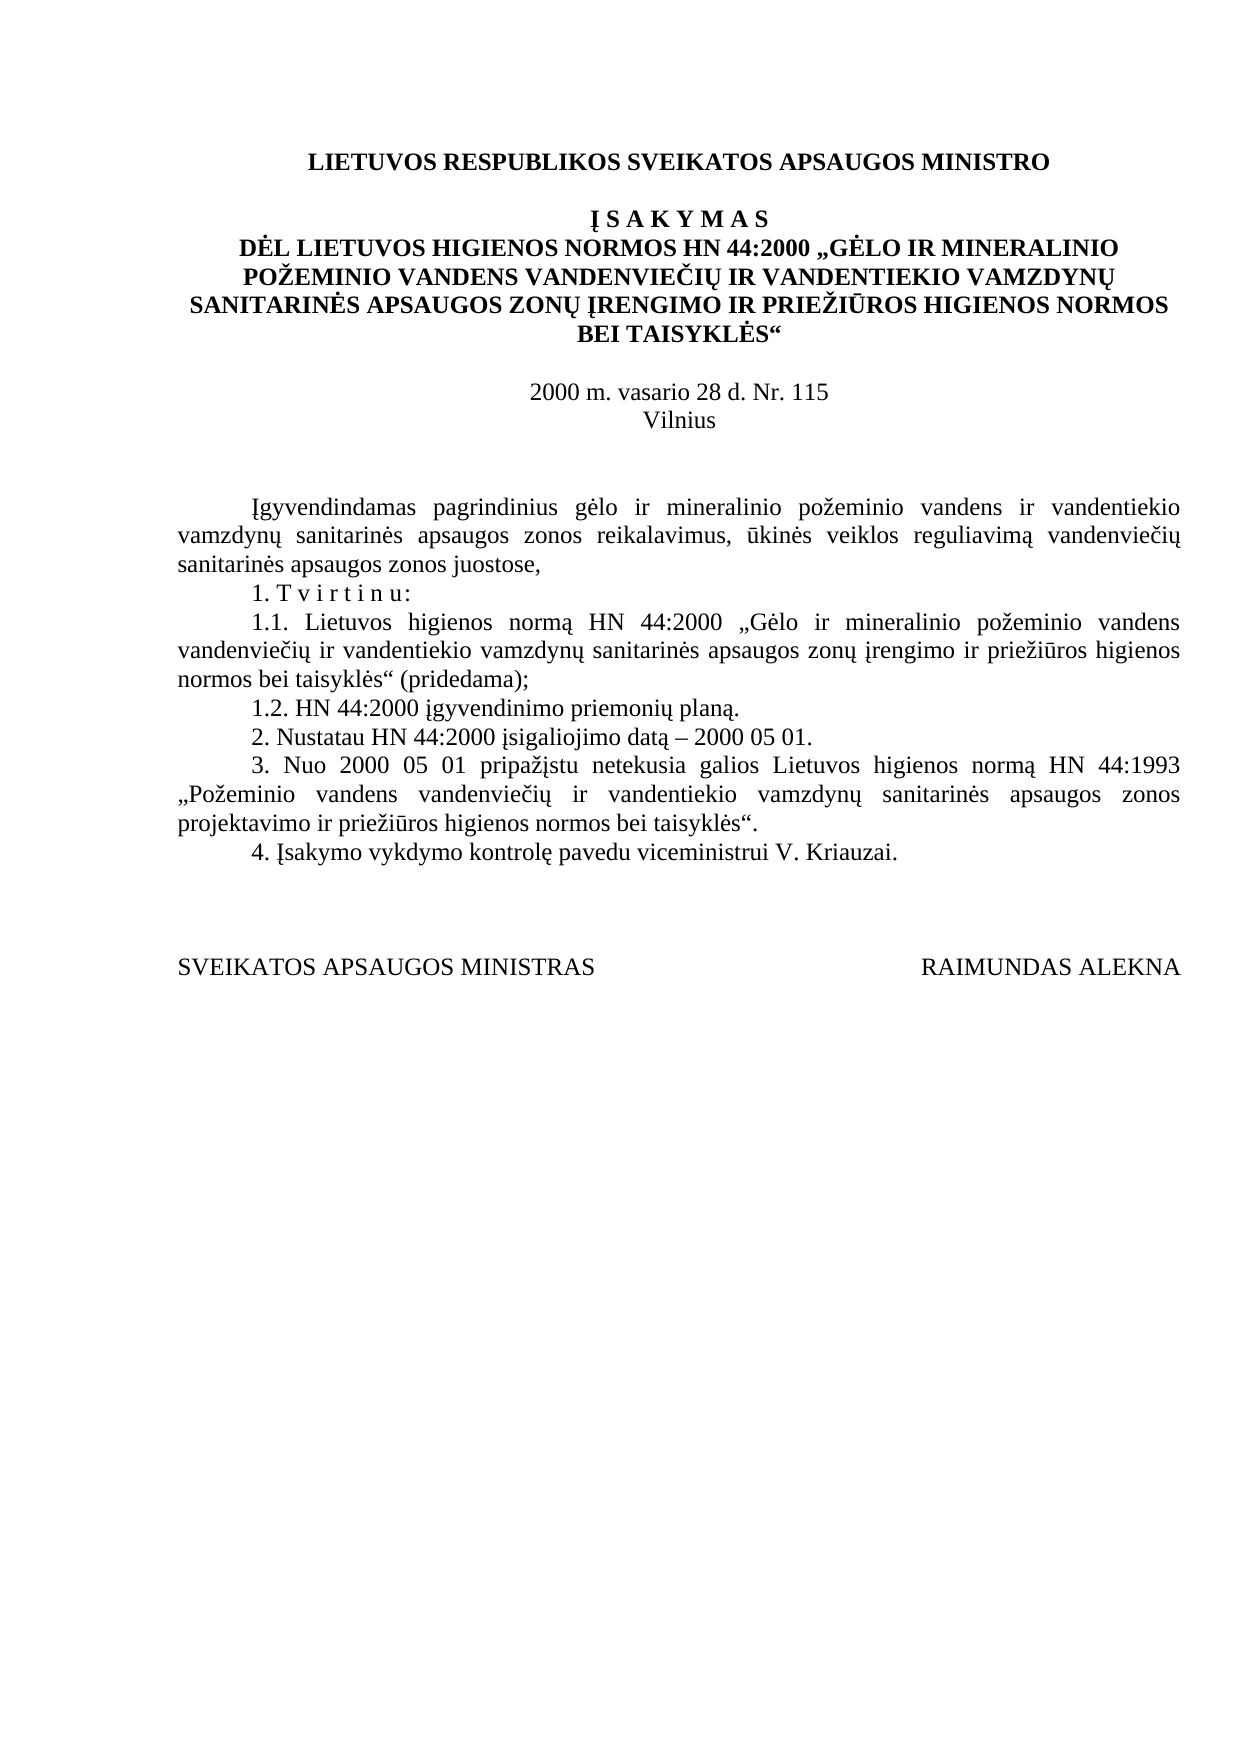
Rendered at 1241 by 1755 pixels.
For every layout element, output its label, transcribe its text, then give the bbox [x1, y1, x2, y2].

text LIETUVOS RESPUBLIKOS SVEIKATOS APSAUGOS MINISTRO [177, 147, 1181, 176]
text 1.2. HN 44:2000 įgyvendinimo priemonių planą. [177, 693, 1181, 722]
text Vilnius [177, 406, 1181, 434]
text Įgyvendindamas pagrindinius gėlo ir mineralinio požeminio vandens ir vandentiekio vamzdynų sanitarinės apsaugos zonos reikalavimus, ūkinės veiklos reguliavimą vandenviečių sanitarinės apsaugos zonos juostose, [177, 492, 1181, 578]
text DĖL LIETUVOS HIGIENOS NORMOS HN 44:2000 „GĖLO IR MINERALINIO POŽEMINIO VANDENS VANDENVIEČIŲ IR VANDENTIEKIO VAMZDYNŲ SANITARINĖS APSAUGOS ZONŲ ĮRENGIMO IR PRIEŽIŪROS HIGIENOS NORMOS BEI TAISYKLĖS“ [177, 233, 1181, 348]
text Į S A K Y M A S [177, 204, 1181, 233]
text 3. Nuo 2000 05 01 pripažįstu netekusia galios Lietuvos higienos normą HN 44:1993 „Požeminio vandens vandenviečių ir vandentiekio vamzdynų sanitarinės apsaugos zonos projektavimo ir priežiūros higienos normos bei taisyklės“. [177, 751, 1181, 837]
text 4. Įsakymo vykdymo kontrolę pavedu viceministrui V. Kriauzai. [177, 837, 1181, 866]
text 2000 m. vasario 28 d. Nr. 115 [177, 377, 1181, 406]
text 1.1. Lietuvos higienos normą HN 44:2000 „Gėlo ir mineralinio požeminio vandens vandenviečių ir vandentiekio vamzdynų sanitarinės apsaugos zonų įrengimo ir priežiūros higienos normos bei taisyklės“ (pridedama); [177, 607, 1181, 693]
text SVEIKATOS APSAUGOS Ministras Raimundas Alekna [177, 952, 1181, 981]
text 2. Nustatau HN 44:2000 įsigaliojimo datą – 2000 05 01. [177, 722, 1181, 751]
text 1. Tvirtinu: [177, 578, 1181, 607]
